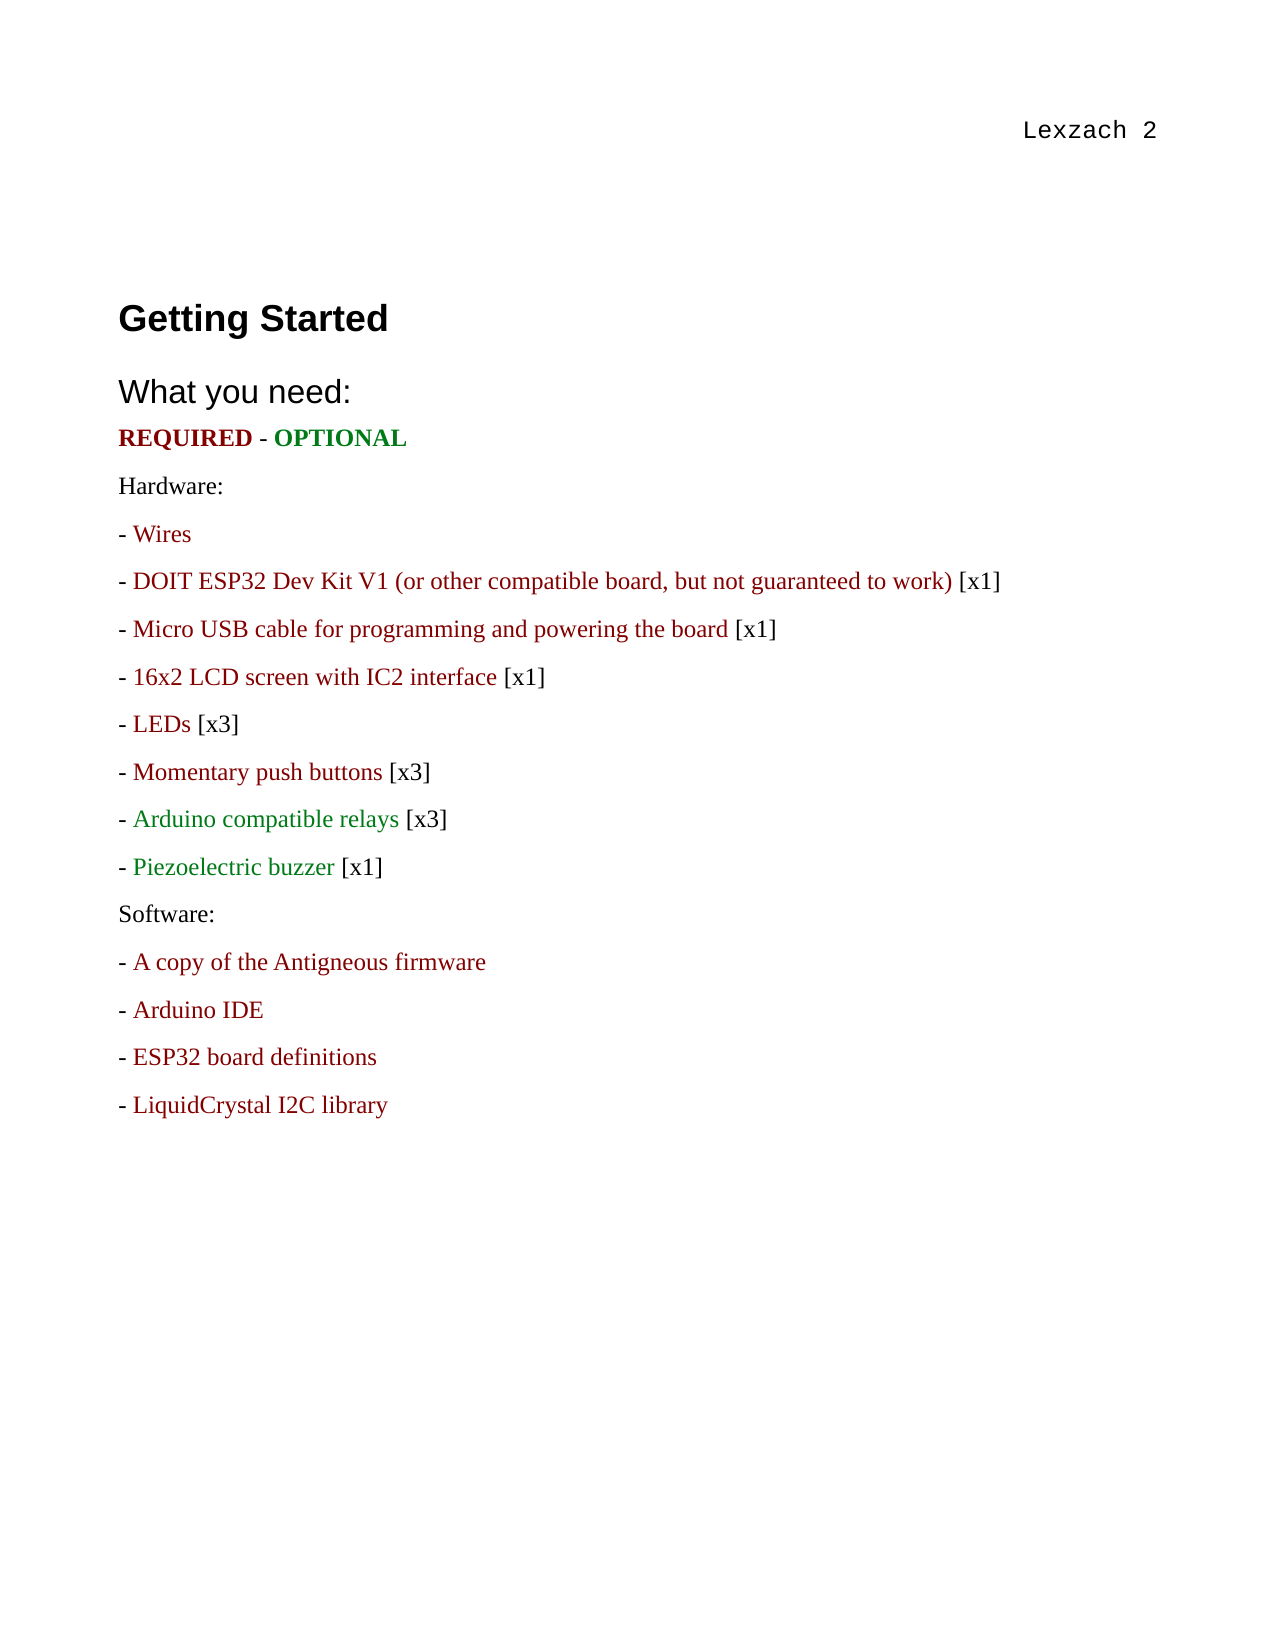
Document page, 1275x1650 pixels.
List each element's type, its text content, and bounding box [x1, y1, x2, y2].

text - LEDs [x3] [118, 709, 1157, 738]
subtitle What you need: [118, 373, 1157, 411]
text - Arduino IDE [118, 995, 1157, 1023]
text - Arduino compatible relays [x3] [118, 804, 1157, 833]
text - DOIT ESP32 Dev Kit V1 (or other compatible board, but not guaranteed to work) [x1] [118, 566, 1157, 595]
text - Piezoelectric buzzer [x1] [118, 852, 1157, 881]
text - LiquidCrystal I2C library [118, 1090, 1157, 1119]
text REQUIRED - OPTIONAL [118, 423, 1157, 452]
text Hardware: [118, 471, 1157, 500]
text Software: [118, 899, 1157, 928]
subtitle Getting Started [118, 296, 1157, 339]
text - 16x2 LCD screen with IC2 interface [x1] [118, 662, 1157, 690]
text - ESP32 board definitions [118, 1042, 1157, 1071]
text - Wires [118, 519, 1157, 547]
text - A copy of the Antigneous firmware [118, 947, 1157, 976]
text - Momentary push buttons [x3] [118, 757, 1157, 786]
text - Micro USB cable for programming and powering the board [x1] [118, 614, 1157, 643]
